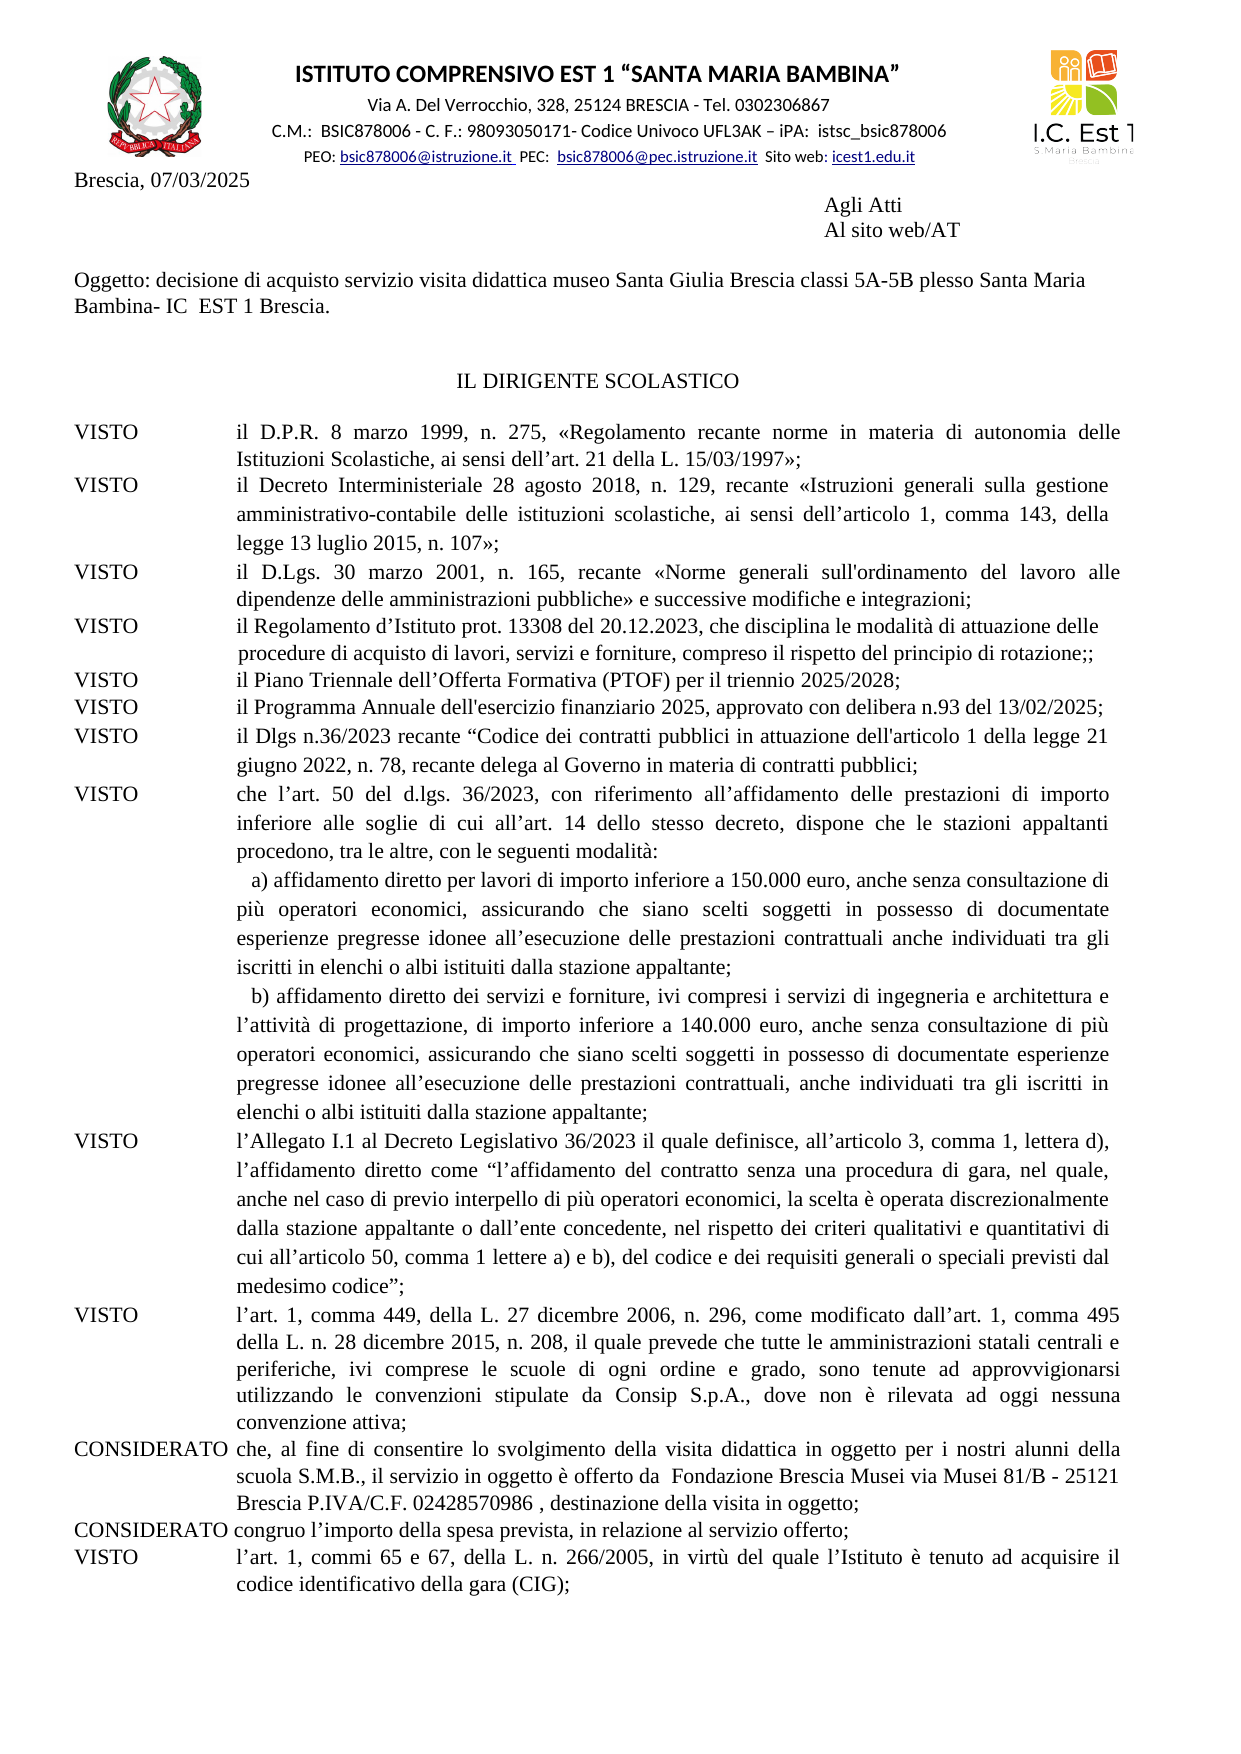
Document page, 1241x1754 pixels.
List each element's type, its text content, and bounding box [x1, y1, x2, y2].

picture [107, 56, 202, 157]
text VISTO l’art. 1, comma 449, della L. 27 dicembre 2006, n. 296, come modificato dall’art. 1, comma 495 della L. n. 28 dicembre 2015, n. 208, il quale prevede che tutte le amministrazioni statali centrali e periferiche, ivi comprese le scuole di ogni ordine e grado, sono tenute ad approvvigionarsi utilizzando le convenzioni stipulate da Consip S.p.A., dove non è rilevata ad oggi nessuna convenzione attiva; [74, 1302, 1122, 1434]
text VISTO il D.Lgs. 30 marzo 2001, n. 165, recante «Norme generali sull'ordinamento del lavoro alle dipendenze delle amministrazioni pubbliche» e successive modifiche e integrazioni; [74, 559, 1122, 611]
text Oggetto: decisione di acquisto servizio visita didattica museo Santa Giulia Brescia classi 5A-5B plesso Santa Maria Bambina- IC EST 1 Brescia. [74, 267, 1122, 318]
text b) affidamento diretto dei servizi e forniture, ivi compresi i servizi di ingegneria e architettura e l’attività di progettazione, di importo inferiore a 140.000 euro, anche senza consultazione di più operatori economici, assicurando che siano scelti soggetti in possesso di documentate esperienze pregresse idonee all’esecuzione delle prestazioni contrattuali, anche individuati tra gli iscritti in elenchi o albi istituiti dalla stazione appaltante; [236, 983, 1111, 1124]
text Brescia, 07/03/2025 [74, 167, 1122, 192]
text a) affidamento diretto per lavori di importo inferiore a 150.000 euro, anche senza consultazione di più operatori economici, assicurando che siano scelti soggetti in possesso di documentate esperienze pregresse idonee all’esecuzione delle prestazioni contrattuali anche individuati tra gli iscritti in elenchi o albi istituiti dalla stazione appaltante; [236, 867, 1111, 979]
text CONSIDERATO congruo l’importo della spesa prevista, in relazione al servizio offerto; [74, 1517, 1122, 1542]
text CONSIDERATO che, al fine di consentire lo svolgimento della visita didattica in oggetto per i nostri alunni della scuola S.M.B., il servizio in oggetto è offerto da Fondazione Brescia Musei via Musei 81/B - 25121 Brescia P.IVA/C.F. 02428570986 , destinazione della visita in oggetto; [74, 1436, 1122, 1515]
text VISTO il Piano Triennale dell’Offerta Formativa (PTOF) per il triennio 2025/2028; [74, 667, 1122, 692]
text VISTO il D.P.R. 8 marzo 1999, n. 275, «Regolamento recante norme in materia di autonomia delle Istituzioni Scolastiche, ai sensi dell’art. 21 della L. 15/03/1997»; [74, 419, 1122, 471]
picture [1034, 50, 1134, 164]
text VISTO il Decreto Interministeriale 28 agosto 2018, n. 129, recante «Istruzioni generali sulla gestione amministrativo-contabile delle istituzioni scolastiche, ai sensi dell’articolo 1, comma 143, della legge 13 luglio 2015, n. 107»; [74, 472, 1111, 556]
text VISTO l’art. 1, commi 65 e 67, della L. n. 266/2005, in virtù del quale l’Istituto è tenuto ad acquisire il codice identificativo della gara (CIG); [74, 1544, 1122, 1596]
text VISTO il Dlgs n.36/2023 recante “Codice dei contratti pubblici in attuazione dell'articolo 1 della legge 21 giugno 2022, n. 78, recante delega al Governo in materia di contratti pubblici; [74, 723, 1111, 777]
text VISTO l’Allegato I.1 al Decreto Legislativo 36/2023 il quale definisce, all’articolo 3, comma 1, lettera d), l’affidamento diretto come “l’affidamento del contratto senza una procedura di gara, nel quale, anche nel caso di previo interpello di più operatori economici, la scelta è operata discrezionalmente dalla stazione appaltante o dall’ente concedente, nel rispetto dei criteri qualitativi e quantitativi di cui all’articolo 50, comma 1 lettere a) e b), del codice e dei requisiti generali o speciali previsti dal medesimo codice”; [74, 1128, 1111, 1298]
text VISTO il Regolamento d’Istituto prot. 13308 del 20.12.2023, che disciplina le modalità di attuazione delle [74, 613, 1122, 638]
text VISTO che l’art. 50 del d.lgs. 36/2023, con riferimento all’affidamento delle prestazioni di importo inferiore alle soglie di cui all’art. 14 dello stesso decreto, dispone che le stazioni appaltanti procedono, tra le altre, con le seguenti modalità: [74, 781, 1111, 864]
text VISTO il Programma Annuale dell'esercizio finanziario 2025, approvato con delibera n.93 del 13/02/2025; [74, 694, 1122, 719]
text Agli Atti Al sito web/AT [824, 192, 1122, 242]
text procedure di acquisto di lavori, servizi e forniture, compreso il rispetto del principio di rotazione;; [74, 640, 1122, 665]
text IL DIRIGENTE SCOLASTICO [74, 368, 1122, 393]
